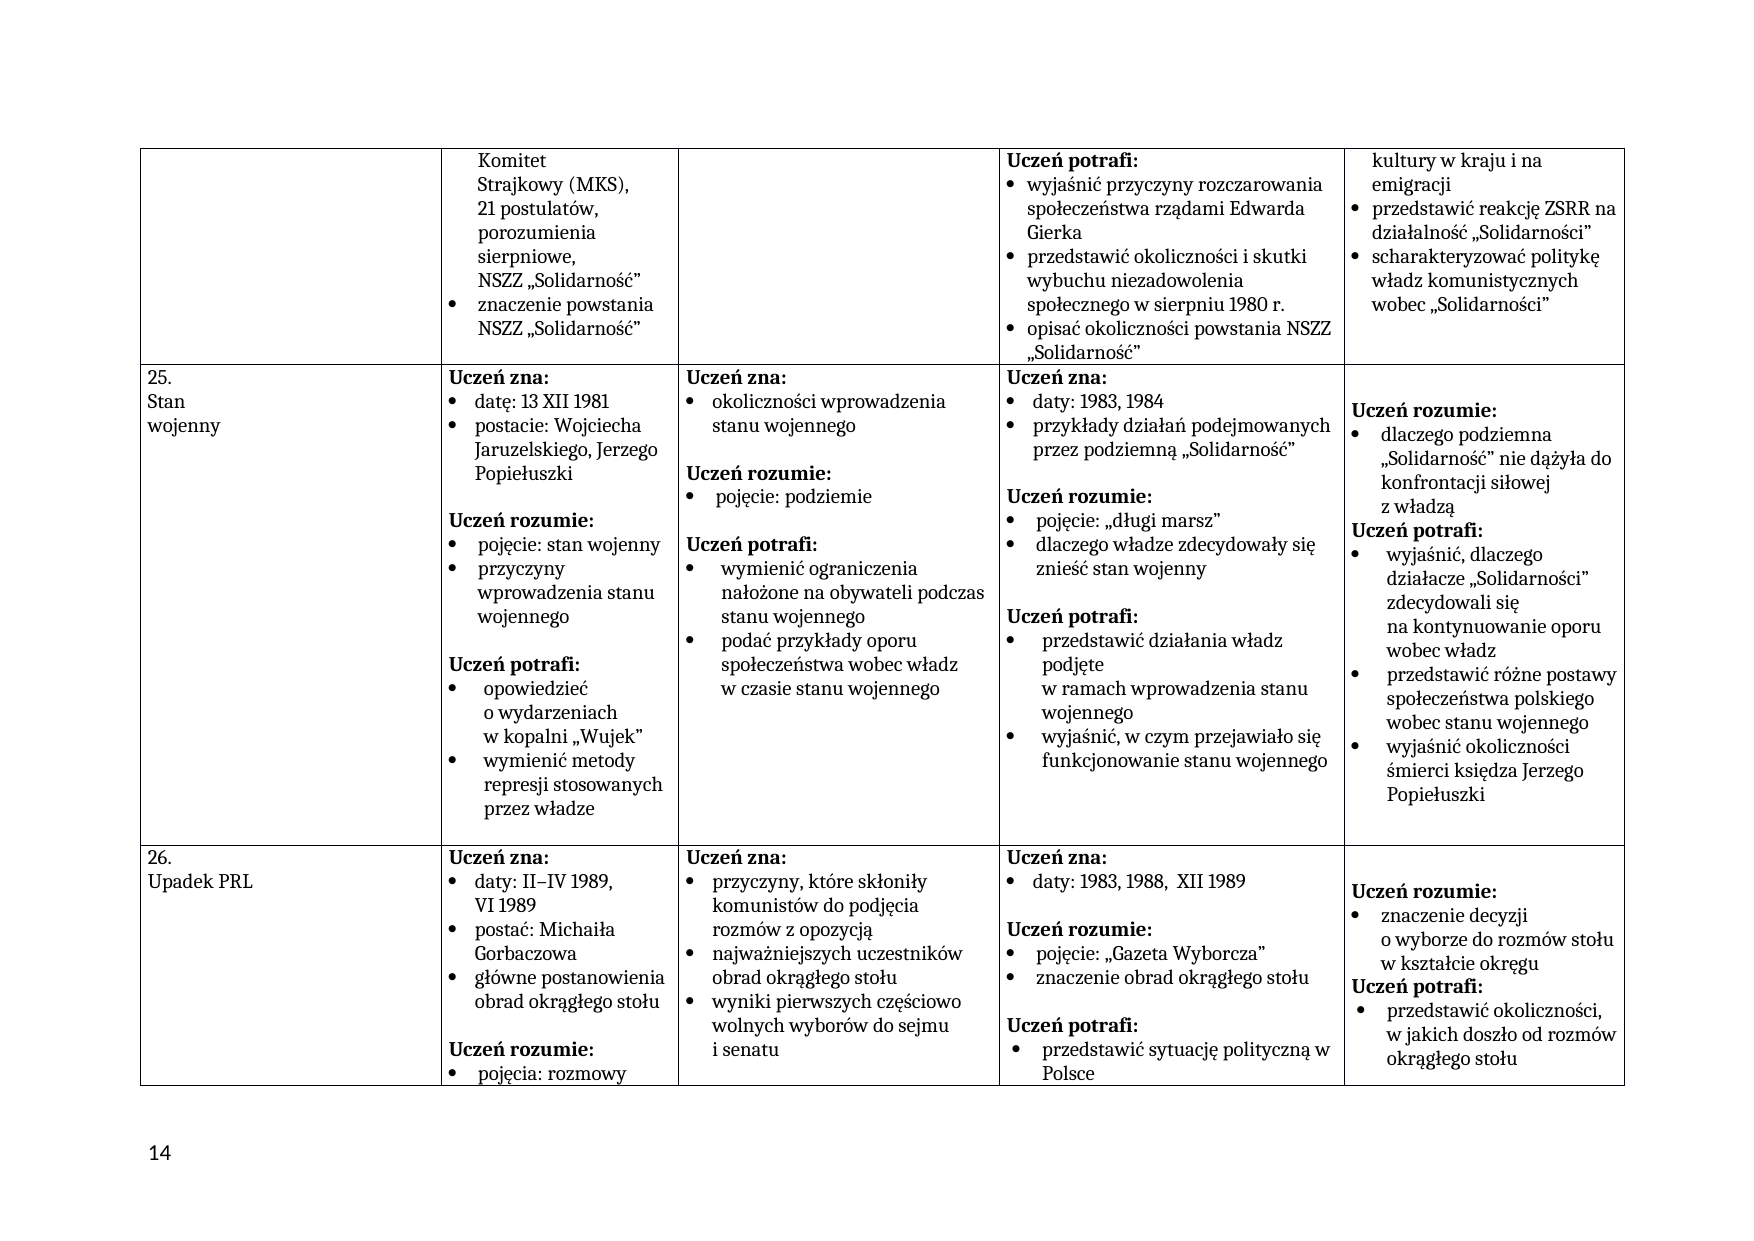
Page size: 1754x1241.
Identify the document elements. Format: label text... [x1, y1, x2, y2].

table_cell Uczeń zna: daty: 1983, 1984 przykłady działań podejmowanych przez podziemną „Solidarność” Uczeń rozumie: pojęcie: „długi marsz” dlaczego władze zdecydowały się znieść stan wojenny Uczeń potrafi: przedstawić działania władz podjęte w ramach wprowadzenia stanu wojennego wyjaśnić, w czym przejawiało się funkcjonowanie stanu wojennego [1000, 365, 1344, 844]
table_cell Uczeń rozumie: dlaczego podziemna „Solidarność” nie dążyła do konfrontacji siłowej z władzą Uczeń potrafi: wyjaśnić, dlaczego działacze „Solidarności” zdecydowali się na kontynuowanie oporu wobec władz przedstawić różne postawy społeczeństwa polskiego wobec stanu wojennego wyjaśnić okoliczności śmierci księdza Jerzego Popiełuszki [1345, 369, 1624, 844]
table_cell 25. Stan wojenny [141, 365, 441, 844]
table_cell [141, 149, 441, 364]
table_cell Komitet Strajkowy (MKS), 21 postulatów, porozumienia sierpniowe, NSZZ „Solidarność” znaczenie powstania NSZZ „Solidarność” [442, 149, 678, 364]
table_cell Uczeń zna: datę: 13 XII 1981 postacie: Wojciecha Jaruzelskiego, Jerzego Popiełuszki Uczeń rozumie: pojęcie: stan wojenny przyczyny wprowadzenia stanu wojennego Uczeń potrafi: opowiedzieć o wydarzeniach w kopalni „Wujek” wymienić metody represji stosowanych przez władze [442, 365, 678, 844]
table_cell kultury w kraju i na emigracji przedstawić reakcję ZSRR na działalność „Solidarności” scharakteryzować politykę władz komunistycznych wobec „Solidarności” [1345, 149, 1624, 364]
table_cell Uczeń zna: daty: 1983, 1988, XII 1989 Uczeń rozumie: pojęcie: „Gazeta Wyborcza” znaczenie obrad okrągłego stołu Uczeń potrafi: przedstawić sytuację polityczną w Polsce [1000, 846, 1344, 1085]
table_cell Uczeń zna: przyczyny, które skłoniły komunistów do podjęcia rozmów z opozycją najważniejszych uczestników obrad okrągłego stołu wyniki pierwszych częściowo wolnych wyborów do sejmu i senatu [679, 846, 999, 1085]
table_cell 26. Upadek PRL [141, 846, 441, 1085]
table_cell Uczeń potrafi: wyjaśnić przyczyny rozczarowania społeczeństwa rządami Edwarda Gierka przedstawić okoliczności i skutki wybuchu niezadowolenia społecznego w sierpniu 1980 r. opisać okoliczności powstania NSZZ „Solidarność” [1000, 149, 1344, 364]
table_cell Uczeń rozumie: znaczenie decyzji o wyborze do rozmów stołu w kształcie okręgu Uczeń potrafi: przedstawić okoliczności, w jakich doszło od rozmów okrągłego stołu scharakteryzować i ocenić postanowienia okrągłego stołu ocenić znaczenie decyzji podjętych przez sejm w XII 1989 r. [1345, 846, 1624, 1085]
table_cell Uczeń zna: daty: II–IV 1989, VI 1989 postać: Michaiła Gorbaczowa główne postanowienia obrad okrągłego stołu Uczeń rozumie: pojęcia: rozmowy [442, 846, 678, 1085]
table_cell [679, 149, 999, 364]
table_cell Uczeń zna: okoliczności wprowadzenia stanu wojennego Uczeń rozumie: pojęcie: podziemie Uczeń potrafi: wymienić ograniczenia nałożone na obywateli podczas stanu wojennego podać przykłady oporu społeczeństwa wobec władz w czasie stanu wojennego [679, 365, 999, 844]
